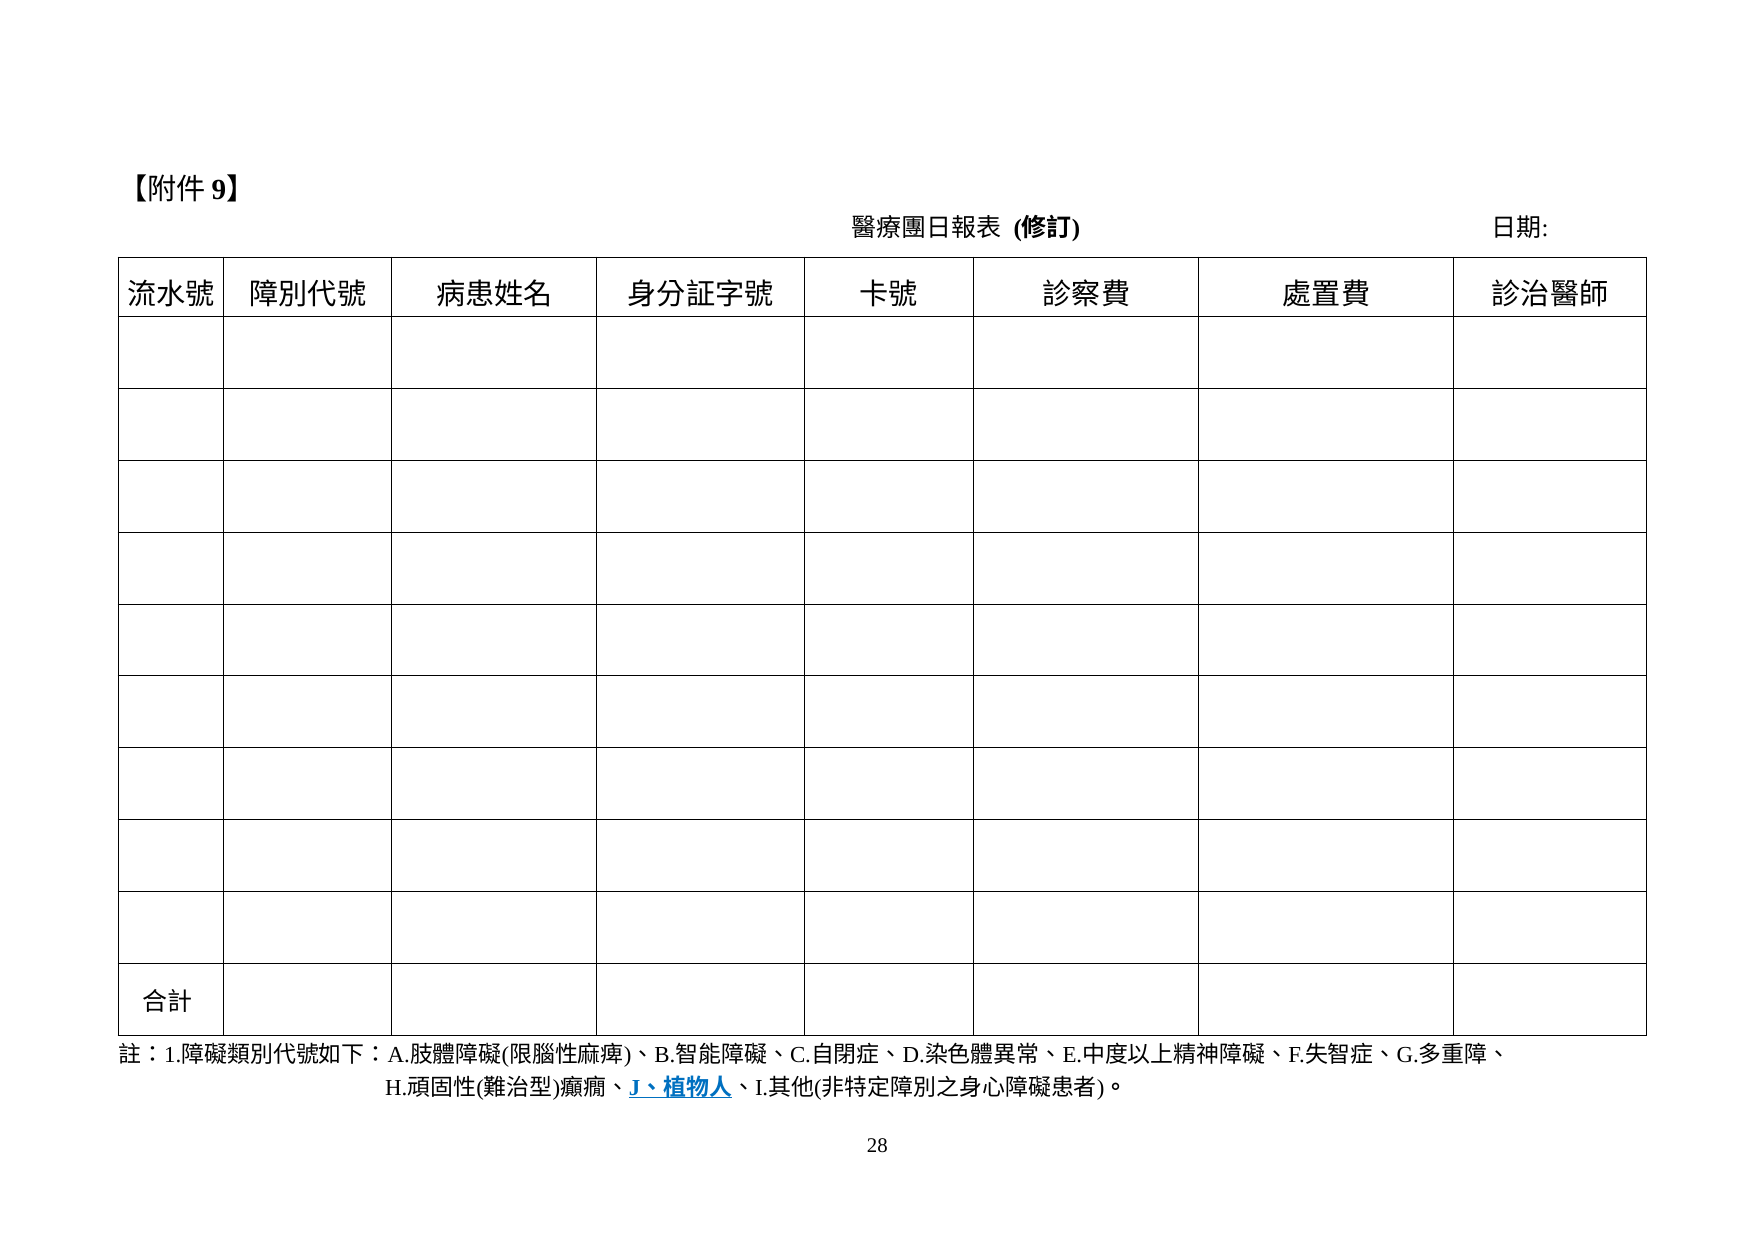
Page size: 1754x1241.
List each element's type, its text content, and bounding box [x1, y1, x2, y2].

table_cell [597, 533, 804, 603]
table_cell [119, 676, 223, 747]
table_cell [224, 605, 391, 675]
table_cell [974, 461, 1198, 532]
table_header 身分証字號 [597, 258, 804, 316]
table_cell [392, 461, 596, 532]
table_cell [1199, 533, 1453, 603]
table_cell [597, 964, 804, 1035]
table_header 處置費 [1199, 258, 1453, 316]
table_cell [974, 605, 1198, 675]
table_cell [805, 389, 973, 460]
table_cell [1199, 605, 1453, 675]
table_cell [119, 820, 223, 891]
table_cell [1199, 676, 1453, 747]
table_cell [392, 389, 596, 460]
table_cell [805, 533, 973, 603]
table_cell [974, 892, 1198, 963]
text 【附件9】 [118, 166, 1636, 208]
table_cell [1454, 748, 1646, 819]
table_cell [805, 748, 973, 819]
table_cell [974, 820, 1198, 891]
table_cell [597, 820, 804, 891]
table_cell [1199, 317, 1453, 388]
table_cell [224, 389, 391, 460]
table_cell 合計 [119, 964, 223, 1035]
table_cell [805, 317, 973, 388]
table_cell [1199, 461, 1453, 532]
table_cell [119, 892, 223, 963]
table_cell [805, 461, 973, 532]
table_cell [224, 820, 391, 891]
text 醫療團日報表 (修訂) 日期: [168, 208, 1636, 244]
table_cell [392, 748, 596, 819]
table_cell [224, 533, 391, 603]
table_cell [974, 748, 1198, 819]
table_cell [974, 964, 1198, 1035]
table_cell [1199, 964, 1453, 1035]
table_cell [1454, 892, 1646, 963]
table_cell [119, 533, 223, 603]
table_cell [1454, 676, 1646, 747]
table_header 診察費 [974, 258, 1198, 316]
table_cell [224, 461, 391, 532]
table_cell [597, 317, 804, 388]
table_cell [805, 892, 973, 963]
table_cell [392, 605, 596, 675]
table_cell [392, 676, 596, 747]
table_cell [1454, 389, 1646, 460]
table_cell [224, 676, 391, 747]
table_cell [224, 892, 391, 963]
table_cell [1454, 461, 1646, 532]
table_cell [392, 892, 596, 963]
table_cell [224, 964, 391, 1035]
table_cell [597, 605, 804, 675]
table_cell [119, 317, 223, 388]
table_header 病患姓名 [392, 258, 596, 316]
table_cell [974, 533, 1198, 603]
table_cell [805, 964, 973, 1035]
table_cell [1199, 892, 1453, 963]
table_cell [392, 533, 596, 603]
table_header 流水號 [119, 258, 223, 316]
table_cell [1454, 820, 1646, 891]
table_cell [974, 317, 1198, 388]
table_header 卡號 [805, 258, 973, 316]
table_cell [392, 820, 596, 891]
table_cell [597, 676, 804, 747]
table_cell [597, 461, 804, 532]
table_cell [974, 676, 1198, 747]
table_cell [224, 317, 391, 388]
table_header 障別代號 [224, 258, 391, 316]
table_header 診治醫師 [1454, 258, 1646, 316]
table_cell [119, 748, 223, 819]
text 註：1.障礙類別代號如下：A.肢體障礙(限腦性麻痺)、B.智能障礙、C.自閉症、D.染色體異常、E.中度以上精神障礙、F.失智症、G.多重障、 H.頑固性(難治型)癲癇、J、植物人、I.其他(非特定障別之身心障礙患者)。 [118, 1036, 1705, 1102]
table_cell [597, 892, 804, 963]
table_cell [974, 389, 1198, 460]
table_cell [119, 605, 223, 675]
table_cell [1454, 533, 1646, 603]
table_cell [805, 820, 973, 891]
table_cell [805, 676, 973, 747]
table_cell [1454, 605, 1646, 675]
table_cell [392, 317, 596, 388]
table_cell [805, 605, 973, 675]
table_cell [1454, 964, 1646, 1035]
table_cell [1199, 820, 1453, 891]
table_cell [224, 748, 391, 819]
table_cell [597, 389, 804, 460]
table_cell [392, 964, 596, 1035]
table_cell [119, 389, 223, 460]
table_cell [1199, 389, 1453, 460]
table_cell [1199, 748, 1453, 819]
table_cell [119, 461, 223, 532]
table_cell [597, 748, 804, 819]
table_cell [1454, 317, 1646, 388]
